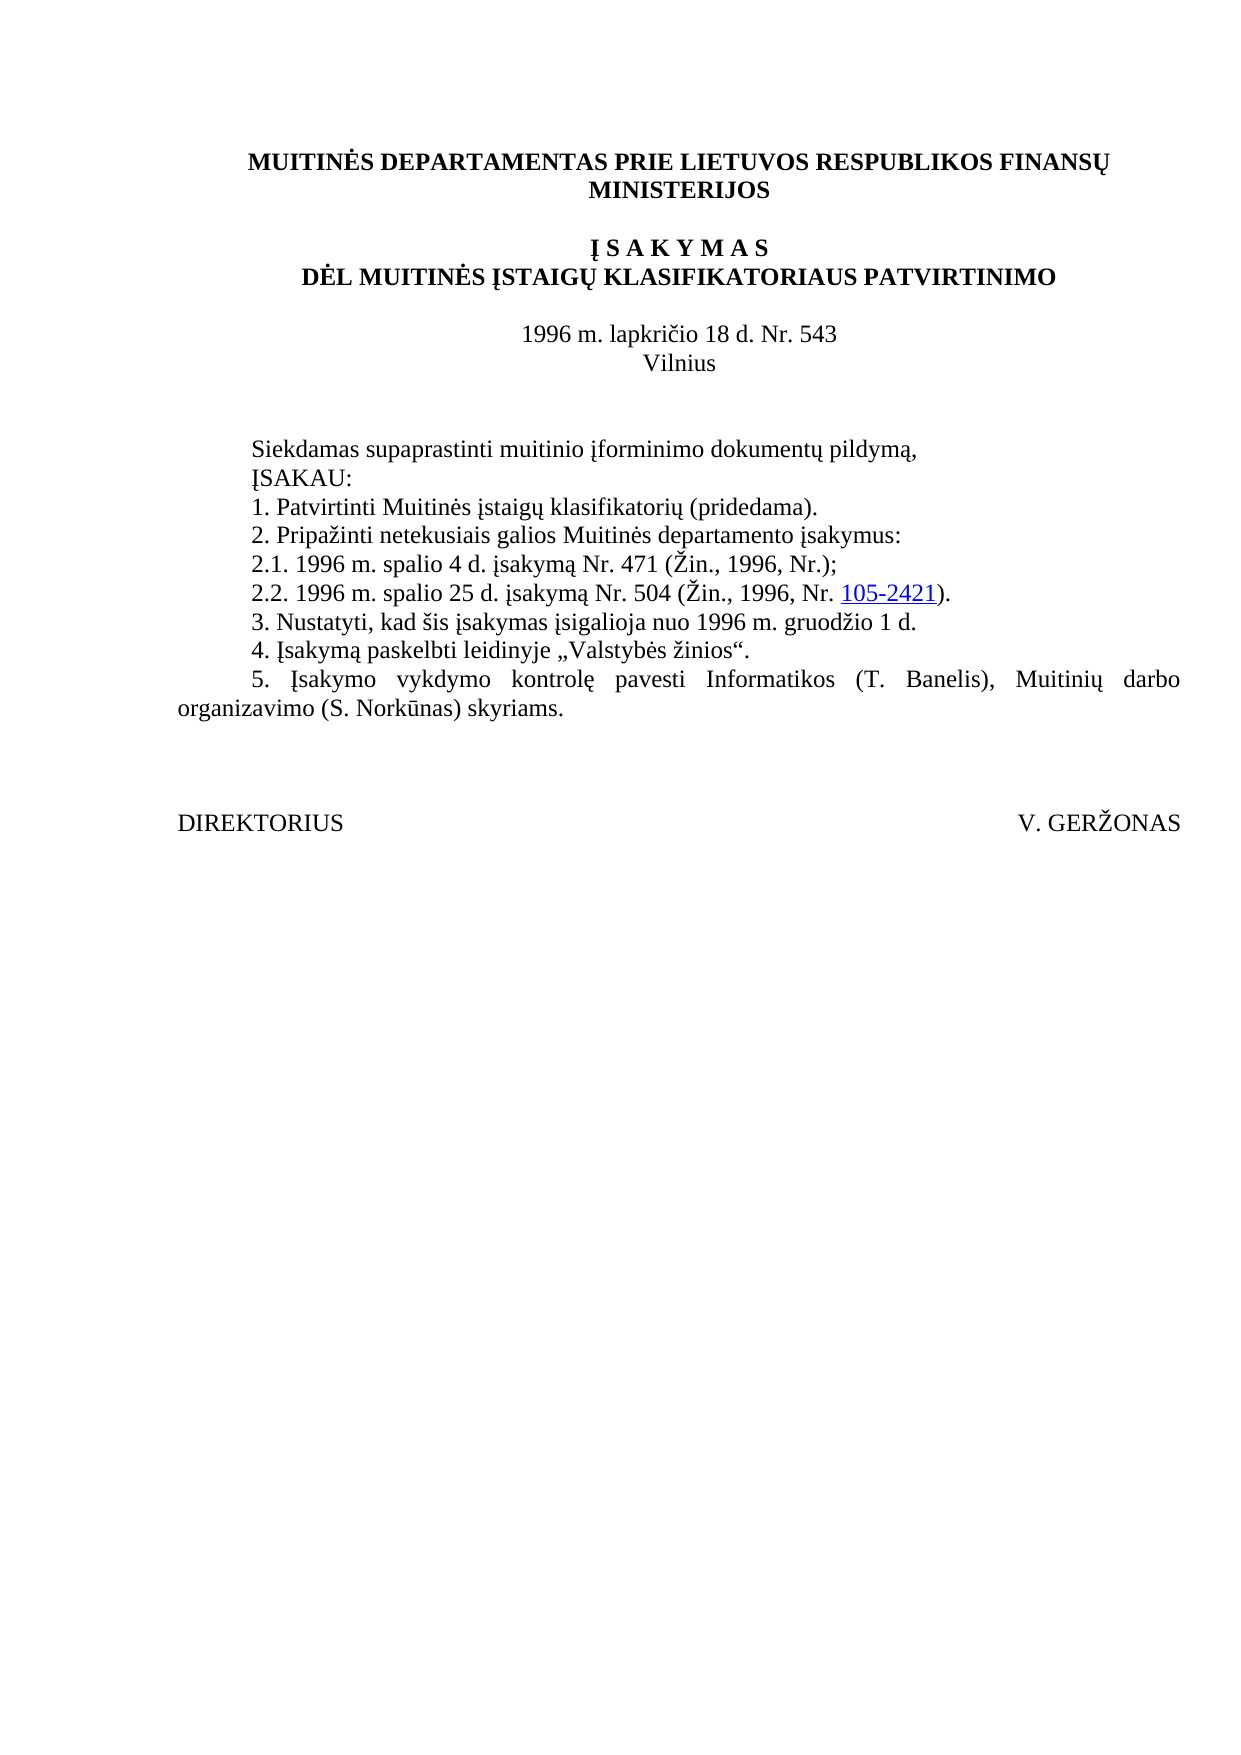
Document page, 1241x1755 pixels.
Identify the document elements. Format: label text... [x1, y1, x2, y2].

text DIREKTORIUS V. GERŽONAS [177, 808, 1181, 837]
text 2.2. 1996 m. spalio 25 d. įsakymą Nr. 504 (Žin., 1996, Nr. 105-2421). [177, 578, 1181, 607]
text 2. Pripažinti netekusiais galios Muitinės departamento įsakymus: [177, 521, 1181, 549]
text MUITINĖS DEPARTAMENTAS PRIE LIETUVOS RESPUBLIKOS FINANSŲ MINISTERIJOS [177, 147, 1181, 204]
text 5. Įsakymo vykdymo kontrolę pavesti Informatikos (T. Banelis), Muitinių darbo organizavimo (S. Norkūnas) skyriams. [177, 664, 1181, 722]
text 4. Įsakymą paskelbti leidinyje „Valstybės žinios“. [177, 636, 1181, 664]
text Į S A K Y M A S [177, 233, 1181, 262]
text 1996 m. lapkričio 18 d. Nr. 543 [177, 319, 1181, 348]
text 1. Patvirtinti Muitinės įstaigų klasifikatorių (pridedama). [177, 492, 1181, 521]
text 2.1. 1996 m. spalio 4 d. įsakymą Nr. 471 (Žin., 1996, Nr.); [177, 549, 1181, 578]
text Siekdamas supaprastinti muitinio įforminimo dokumentų pildymą, [177, 434, 1181, 463]
text Vilnius [177, 348, 1181, 377]
text 3. Nustatyti, kad šis įsakymas įsigalioja nuo 1996 m. gruodžio 1 d. [177, 607, 1181, 636]
text ĮSAKAU: [177, 463, 1181, 492]
text DĖL MUITINĖS ĮSTAIGŲ KLASIFIKATORIAUS PATVIRTINIMO [177, 262, 1181, 291]
